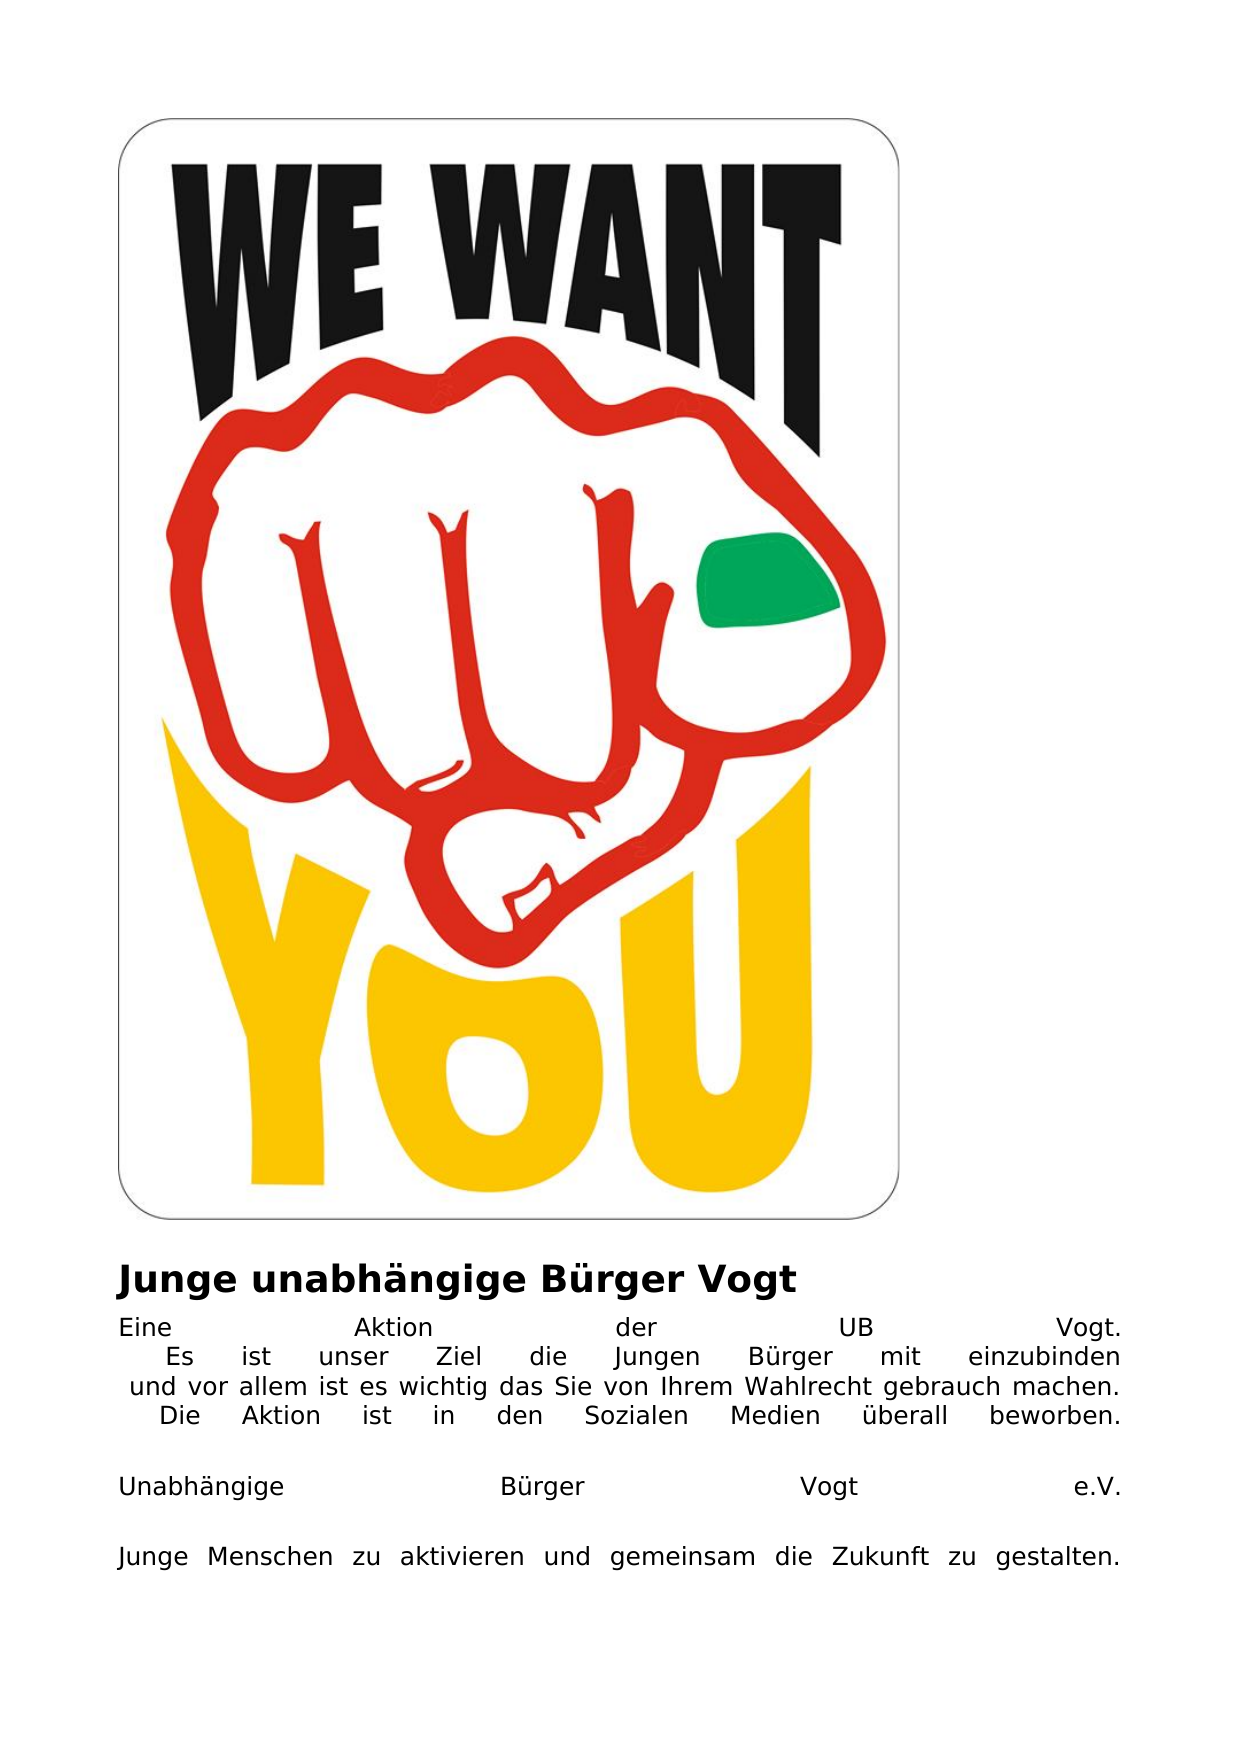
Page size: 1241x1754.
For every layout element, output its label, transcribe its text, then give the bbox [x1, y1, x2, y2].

text Unabhängige Bürger Vogt e.V. [118, 1472, 1122, 1530]
subtitle Junge unabhängige Bürger Vogt [118, 1257, 1122, 1301]
text Eine Aktion der UB Vogt. Es ist unser Ziel die Jungen Bürger mit einzubinden und vor allem ist es wichtig das Sie von Ihrem Wahlrecht gebrauch machen. Die Aktion ist in den Sozialen Medien überall beworben. [118, 1313, 1122, 1459]
picture [118, 118, 900, 1220]
text Junge Menschen zu aktivieren und gemeinsam die Zukunft zu gestalten. [118, 1542, 1122, 1601]
